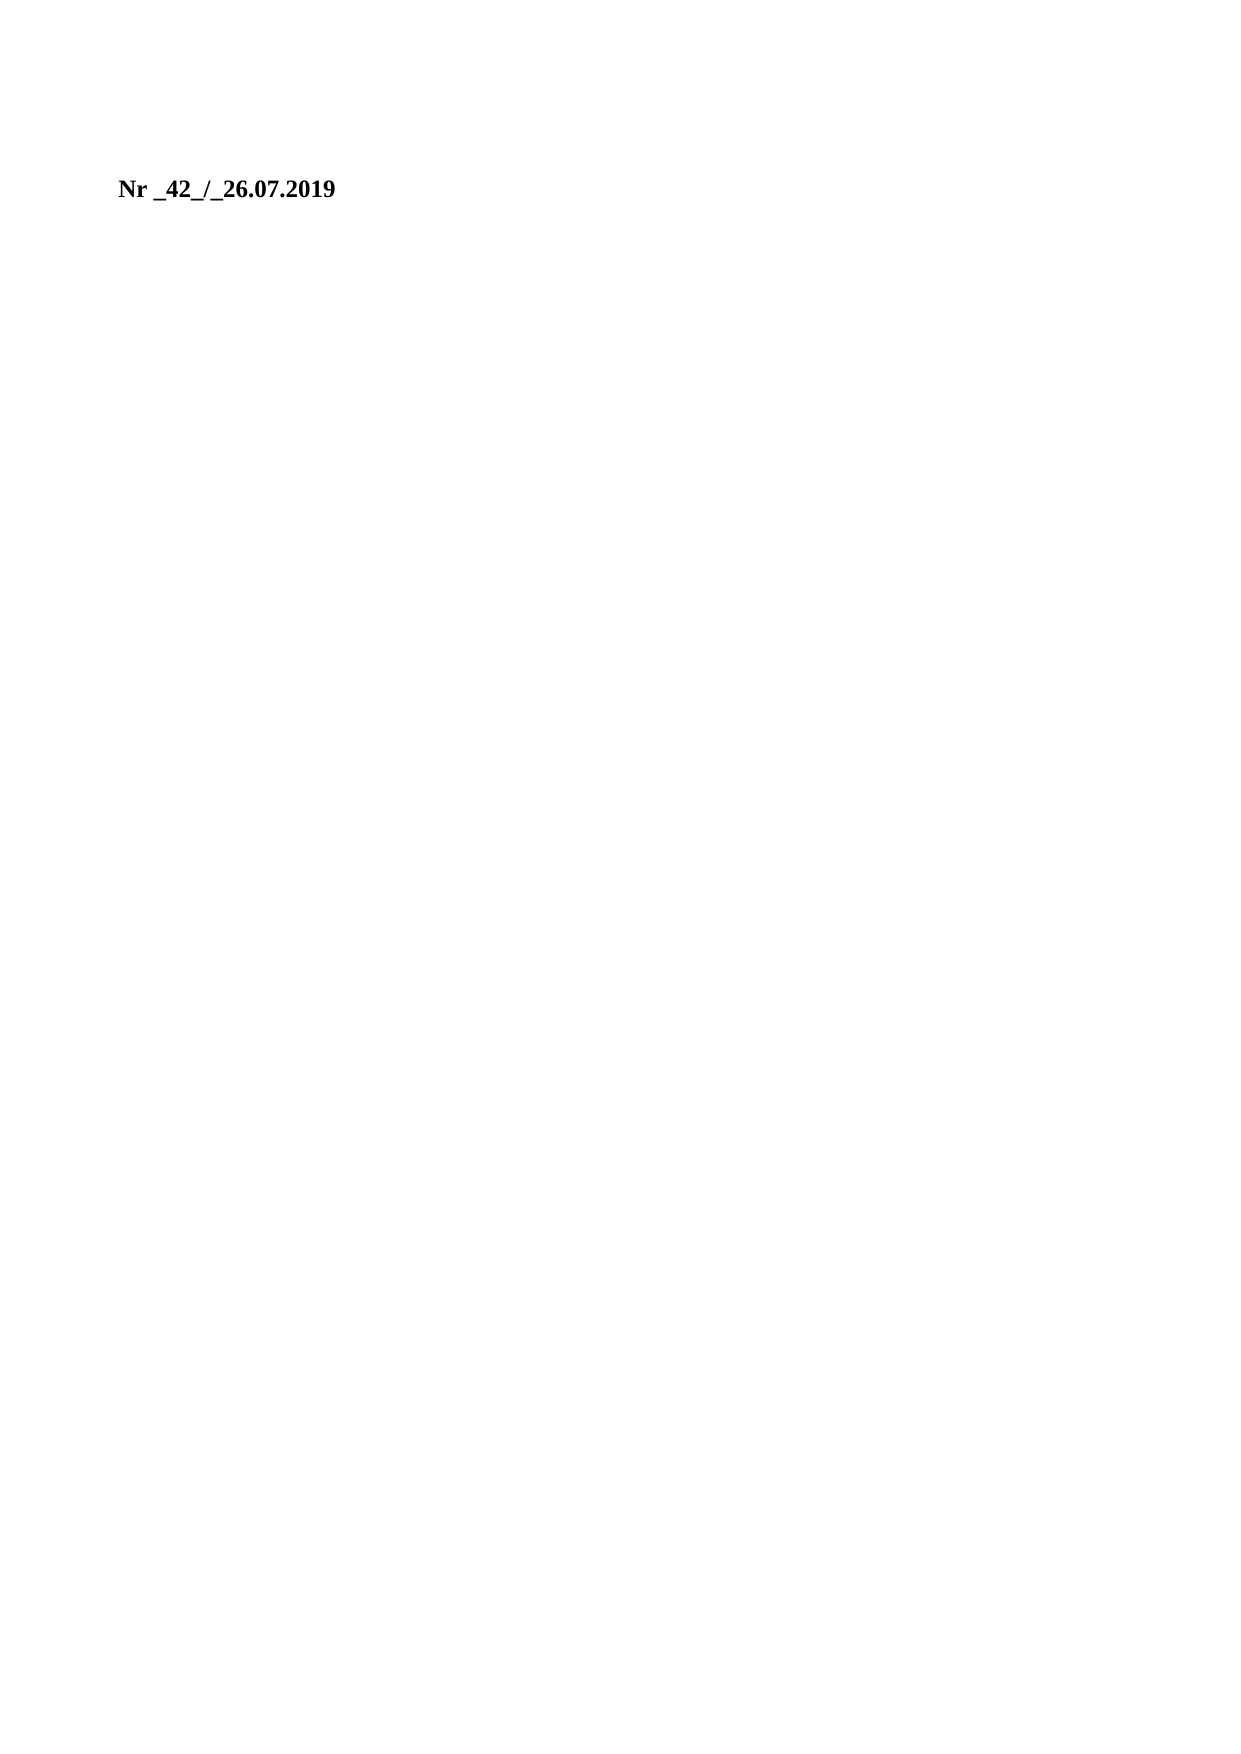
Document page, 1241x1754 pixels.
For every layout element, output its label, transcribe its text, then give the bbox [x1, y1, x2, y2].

text Nr _42_/_26.07.2019 [118, 174, 1122, 203]
